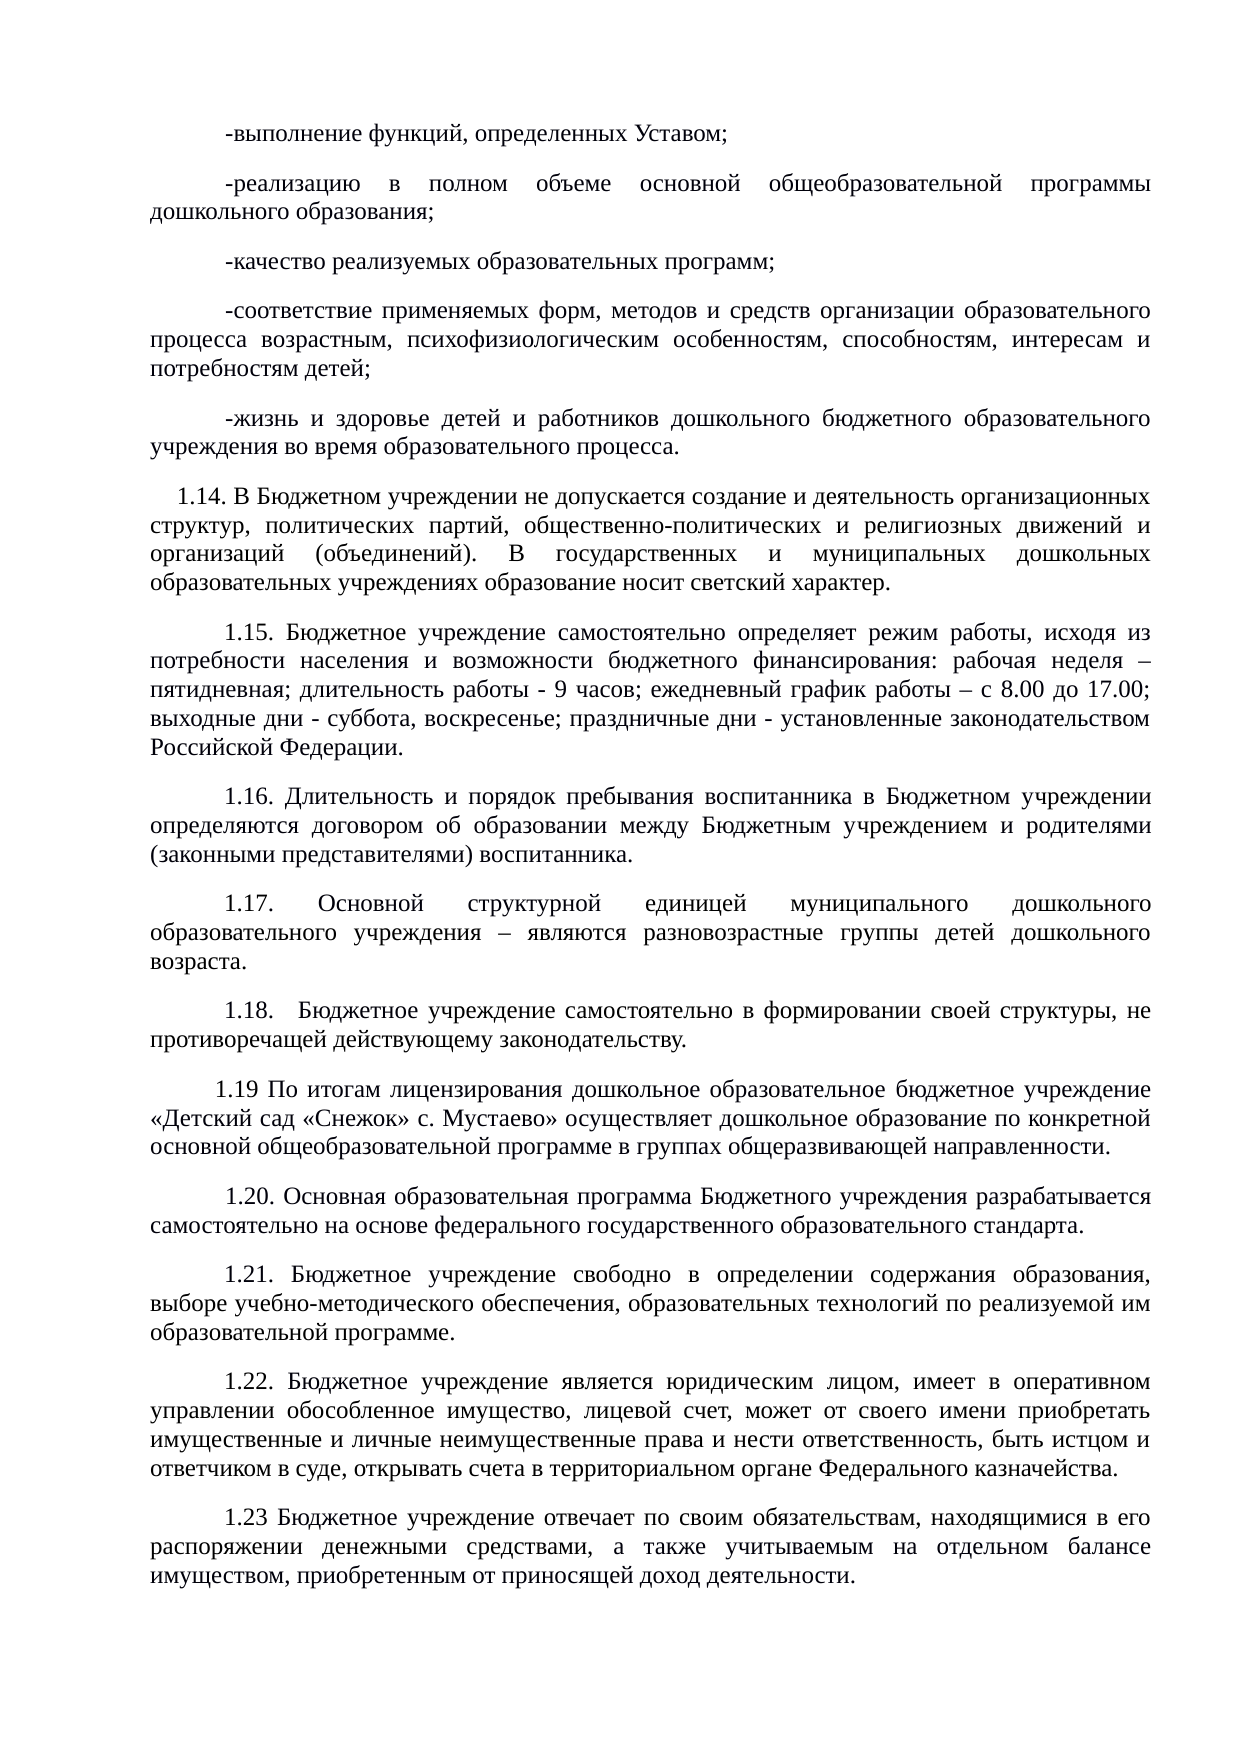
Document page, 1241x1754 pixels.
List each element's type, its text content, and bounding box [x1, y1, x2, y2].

text 1.17. Основной структурной единицей муниципального дошкольного образовательного учреждения – являются разновозрастные группы детей дошкольного возраста. [150, 888, 1152, 975]
text 1.19 По итогам лицензирования дошкольное образовательное бюджетное учреждение «Детский сад «Снежок» с. Мустаево» осуществляет дошкольное образование по конкретной основной общеобразовательной программе в группах общеразвивающей направленности. [150, 1074, 1152, 1160]
text 1.21. Бюджетное учреждение свободно в определении содержания образования, выборе учебно-методического обеспечения, образовательных технологий по реализуемой им образовательной программе. [150, 1259, 1152, 1346]
text 1.16. Длительность и порядок пребывания воспитанника в Бюджетном учреждении определяются договором об образовании между Бюджетным учреждением и родителями (законными представителями) воспитанника. [150, 781, 1152, 868]
text -жизнь и здоровье детей и работников дошкольного бюджетного образовательного учреждения во время образовательного процесса. [150, 403, 1152, 460]
text 1.15. Бюджетное учреждение самостоятельно определяет режим работы, исходя из потребности населения и возможности бюджетного финансирования: рабочая неделя – пятидневная; длительность работы - 9 часов; ежедневный график работы – с 8.00 до 17.00; выходные дни - суббота, воскресенье; праздничные дни - установленные законодательством Российской Федерации. [150, 617, 1152, 761]
text -реализацию в полном объеме основной общеобразовательной программы дошкольного образования; [150, 168, 1152, 225]
list Бюджетное учреждение самостоятельно в формировании своей структуры, не противоречащей действующему законодательству. [150, 996, 1152, 1053]
text 1.20. Основная образовательная программа Бюджетного учреждения разрабатывается самостоятельно на основе федерального государственного образовательного стандарта. [150, 1181, 1152, 1238]
text -качество реализуемых образовательных программ; [150, 246, 1152, 275]
text 1.23 Бюджетное учреждение отвечает по своим обязательствам, находящимися в его распоряжении денежными средствами, а также учитываемым на отдельном балансе имуществом, приобретенным от приносящей доход деятельности. [150, 1502, 1152, 1588]
text -выполнение функций, определенных Уставом; [150, 118, 1152, 147]
text 1.22. Бюджетное учреждение является юридическим лицом, имеет в оперативном управлении обособленное имущество, лицевой счет, может от своего имени приобретать имущественные и личные неимущественные права и нести ответственность, быть истцом и ответчиком в суде, открывать счета в территориальном органе Федерального казначейства. [150, 1366, 1152, 1481]
text 1.14. В Бюджетном учреждении не допускается создание и деятельность организационных структур, политических партий, общественно-политических и религиозных движений и организаций (объединений). В государственных и муниципальных дошкольных образовательных учреждениях образование носит светский характер. [150, 481, 1152, 596]
text -соответствие применяемых форм, методов и средств организации образовательного процесса возрастным, психофизиологическим особенностям, способностям, интересам и потребностям детей; [150, 296, 1152, 382]
